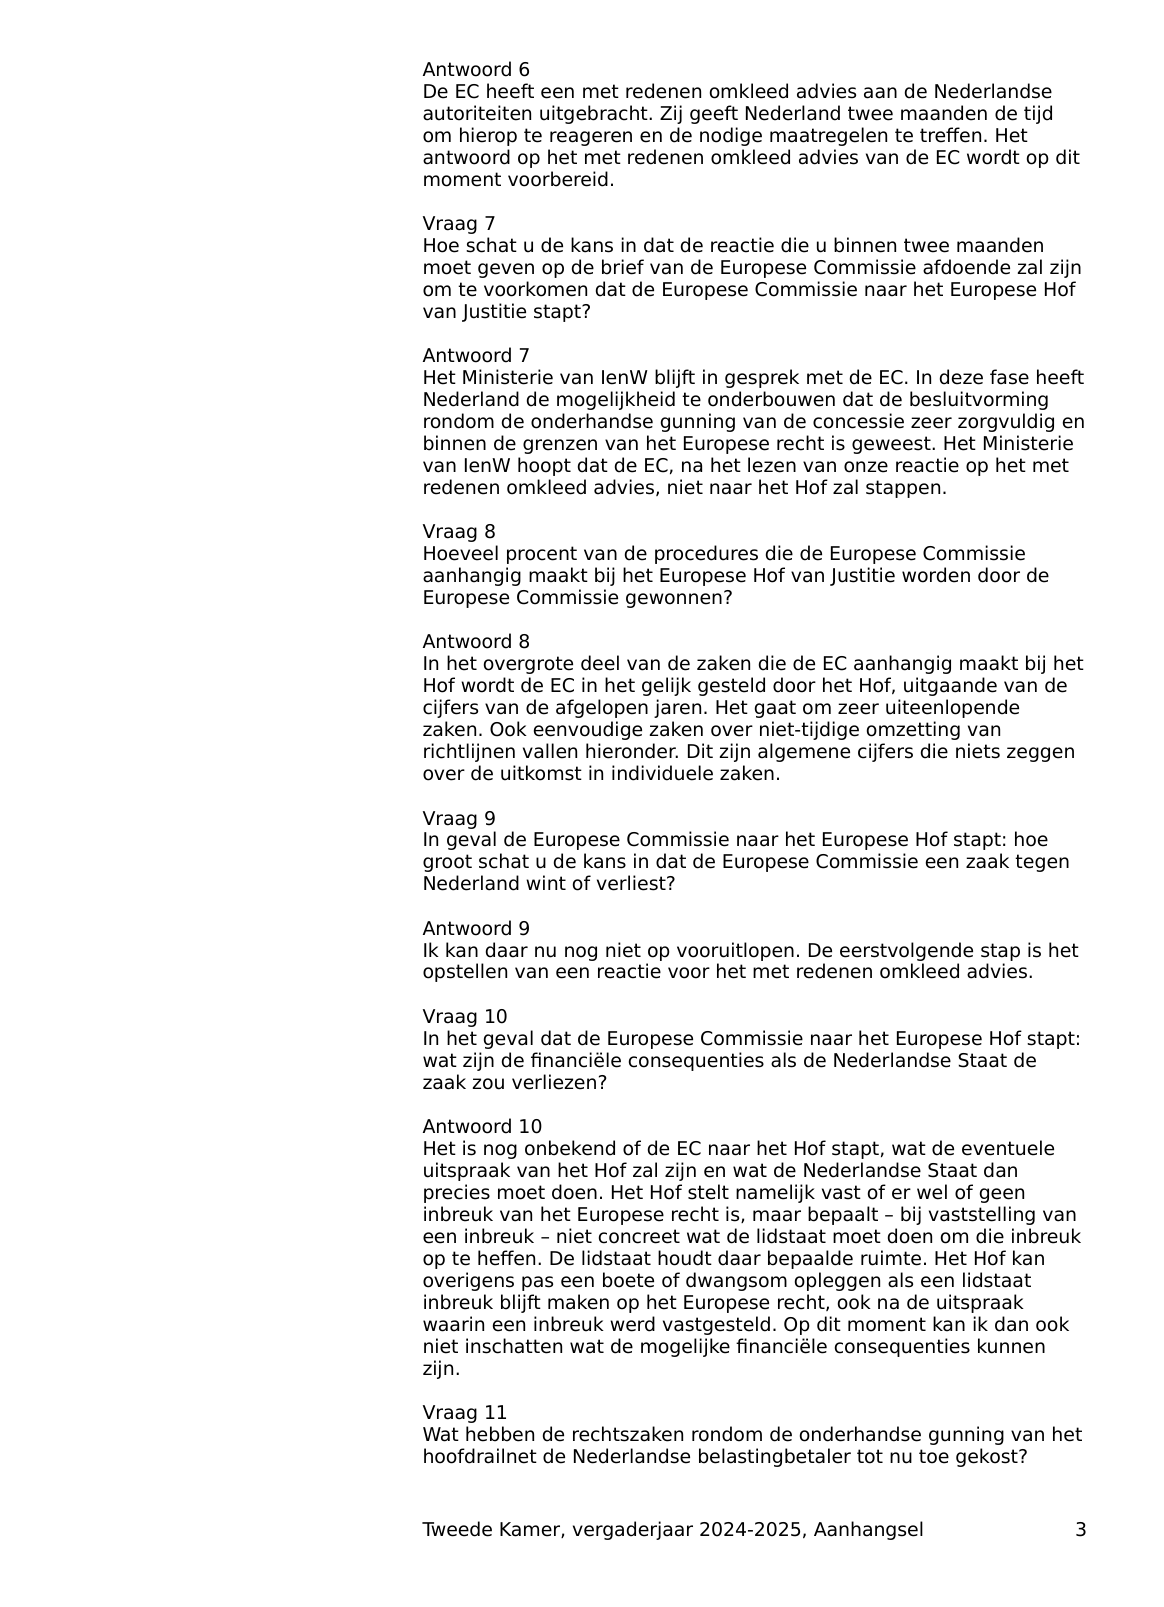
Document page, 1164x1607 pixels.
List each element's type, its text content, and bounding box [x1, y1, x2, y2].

text Ik kan daar nu nog niet op vooruitlopen. De eerstvolgende stap is het opstellen van een reactie voor het met redenen omkleed advies. [422, 939, 1087, 983]
text Wat hebben de rechtszaken rondom de onderhandse gunning van het hoofdrailnet de Nederlandse belastingbetaler tot nu toe gekost? [422, 1424, 1087, 1468]
text Antwoord 9 [422, 917, 1087, 939]
text De EC heeft een met redenen omkleed advies aan de Nederlandse autoriteiten uitgebracht. Zij geeft Nederland twee maanden de tijd om hierop te reageren en de nodige maatregelen te treffen. Het antwoord op het met redenen omkleed advies van de EC wordt op dit moment voorbereid. [422, 81, 1087, 191]
text Hoeveel procent van de procedures die de Europese Commissie aanhangig maakt bij het Europese Hof van Justitie worden door de Europese Commissie gewonnen? [422, 543, 1087, 609]
text In het geval dat de Europese Commissie naar het Europese Hof stapt: wat zijn de financiële consequenties als de Nederlandse Staat de zaak zou verliezen? [422, 1028, 1087, 1093]
text Antwoord 10 [422, 1116, 1087, 1138]
text In het overgrote deel van de zaken die de EC aanhangig maakt bij het Hof wordt de EC in het gelijk gesteld door het Hof, uitgaande van de cijfers van de afgelopen jaren. Het gaat om zeer uiteenlopende zaken. Ook eenvoudige zaken over niet-tijdige omzetting van richtlijnen vallen hieronder. Dit zijn algemene cijfers die niets zeggen over de uitkomst in individuele zaken. [422, 653, 1087, 785]
text Vraag 8 [422, 521, 1087, 543]
text Vraag 9 [422, 807, 1087, 829]
text Antwoord 6 [422, 59, 1087, 81]
text Antwoord 8 [422, 631, 1087, 653]
text In geval de Europese Commissie naar het Europese Hof stapt: hoe groot schat u de kans in dat de Europese Commissie een zaak tegen Nederland wint of verliest? [422, 829, 1087, 895]
text Het Ministerie van IenW blijft in gesprek met de EC. In deze fase heeft Nederland de mogelijkheid te onderbouwen dat de besluitvorming rondom de onderhandse gunning van de concessie zeer zorgvuldig en binnen de grenzen van het Europese recht is geweest. Het Ministerie van IenW hoopt dat de EC, na het lezen van onze reactie op het met redenen omkleed advies, niet naar het Hof zal stappen. [422, 367, 1087, 499]
text Hoe schat u de kans in dat de reactie die u binnen twee maanden moet geven op de brief van de Europese Commissie afdoende zal zijn om te voorkomen dat de Europese Commissie naar het Europese Hof van Justitie stapt? [422, 235, 1087, 323]
text Het is nog onbekend of de EC naar het Hof stapt, wat de eventuele uitspraak van het Hof zal zijn en wat de Nederlandse Staat dan precies moet doen. Het Hof stelt namelijk vast of er wel of geen inbreuk van het Europese recht is, maar bepaalt – bij vaststelling van een inbreuk – niet concreet wat de lidstaat moet doen om die inbreuk op te heffen. De lidstaat houdt daar bepaalde ruimte. Het Hof kan overigens pas een boete of dwangsom opleggen als een lidstaat inbreuk blijft maken op het Europese recht, ook na de uitspraak waarin een inbreuk werd vastgesteld. Op dit moment kan ik dan ook niet inschatten wat de mogelijke financiële consequenties kunnen zijn. [422, 1138, 1087, 1379]
text Antwoord 7 [422, 345, 1087, 367]
text Vraag 7 [422, 213, 1087, 235]
text Vraag 11 [422, 1402, 1087, 1424]
text Vraag 10 [422, 1006, 1087, 1028]
